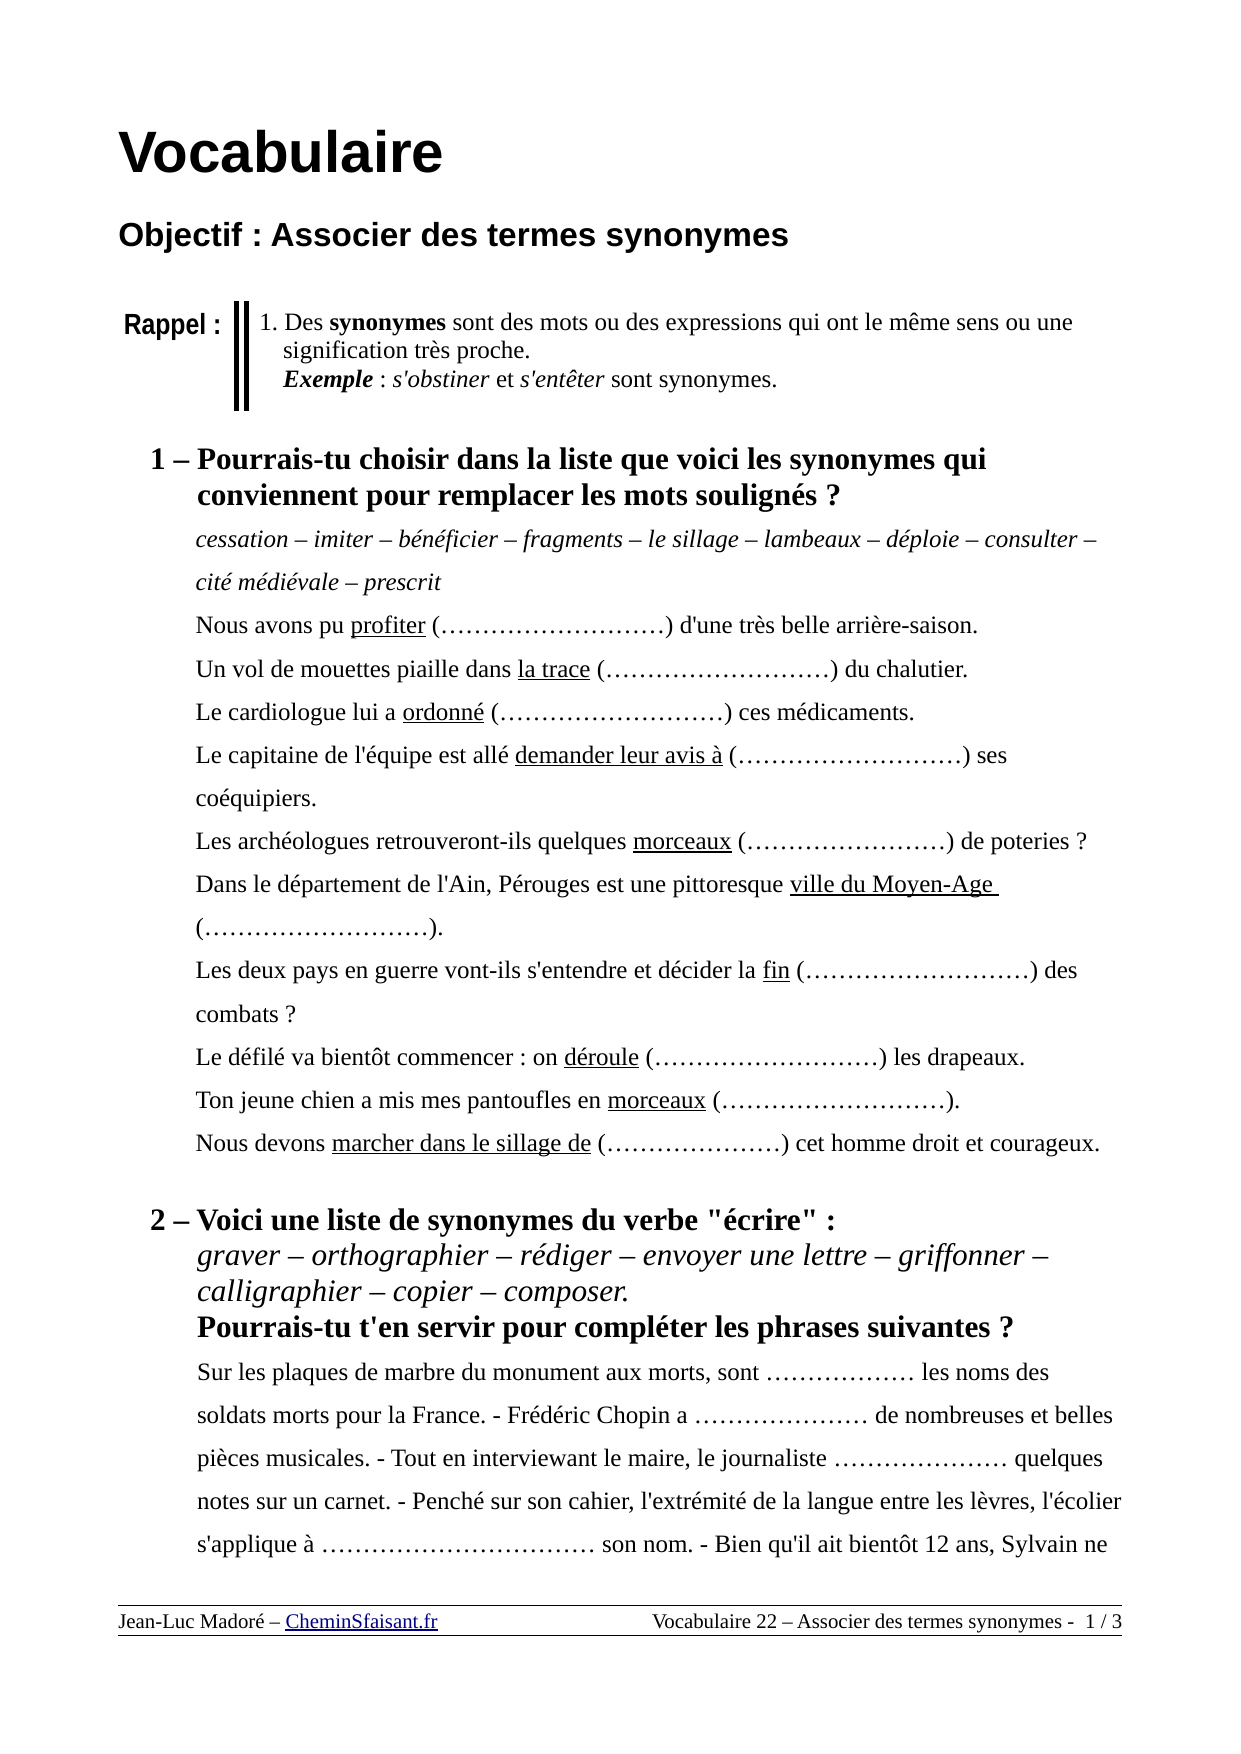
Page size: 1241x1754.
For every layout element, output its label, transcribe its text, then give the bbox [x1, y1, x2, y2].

table_header Rappel : [118, 301, 234, 411]
table_header Des synonymes sont des mots ou des expressions qui ont le même sens ou une signification très proche. Exemple : s'obstiner et s'entêter sont synonymes. [249, 301, 1122, 411]
text Objectif : Associer des termes synonymes [118, 215, 1122, 254]
text Sur les plaques de marbre du monument aux morts, sont ……………… les noms des soldats morts pour la France. - Frédéric Chopin a ………………… de nombreuses et belles pièces musicales. - Tout en interviewant le maire, le journaliste ………………… quelques notes sur un carnet. - Penché sur son cahier, l'extrémité de la langue entre les lèvres, l'écolier s'applique à …………………………… son nom. - Bien qu'il ait bientôt 12 ans, Sylvain ne [197, 1357, 1122, 1558]
text Le capitaine de l'équipe est allé demander leur avis à (………………………) ses coéquipiers. [195, 740, 1122, 812]
text Le défilé va bientôt commencer : on déroule (………………………) les drapeaux. [195, 1042, 1122, 1071]
text Nous devons marcher dans le sillage de (…………………) cet homme droit et courageux. [195, 1128, 1122, 1157]
text 1 – Pourrais-tu choisir dans la liste que voici les synonymes qui conviennent pour remplacer les mots soulignés ? [150, 440, 1122, 512]
text Ton jeune chien a mis mes pantoufles en morceaux (………………………). [195, 1085, 1122, 1114]
text cessation – imiter – bénéficier – fragments – le sillage – lambeaux – déploie – consulter – cité médiévale – prescrit Nous avons pu profiter (………………………) d'une très belle arrière-saison. [195, 524, 1122, 639]
text Vocabulaire [118, 118, 1122, 185]
text Les archéologues retrouveront-ils quelques morceaux (……………………) de poteries ? [195, 826, 1122, 855]
text Le cardiologue lui a ordonné (………………………) ces médicaments. [195, 697, 1122, 726]
text Les deux pays en guerre vont-ils s'entendre et décider la fin (………………………) des combats ? [195, 956, 1122, 1027]
text Dans le département de l'Ain, Pérouges est une pittoresque ville du Moyen-Age (………………………). [195, 869, 1122, 941]
text Un vol de mouettes piaille dans la trace (………………………) du chalutier. [195, 654, 1122, 682]
text 2 – Voici une liste de synonymes du verbe "écrire" : graver – orthographier – rédiger – envoyer une lettre – griffonner – calligraphier – copier – composer. Pourrais-tu t'en servir pour compléter les phrases suivantes ? [150, 1201, 1122, 1344]
